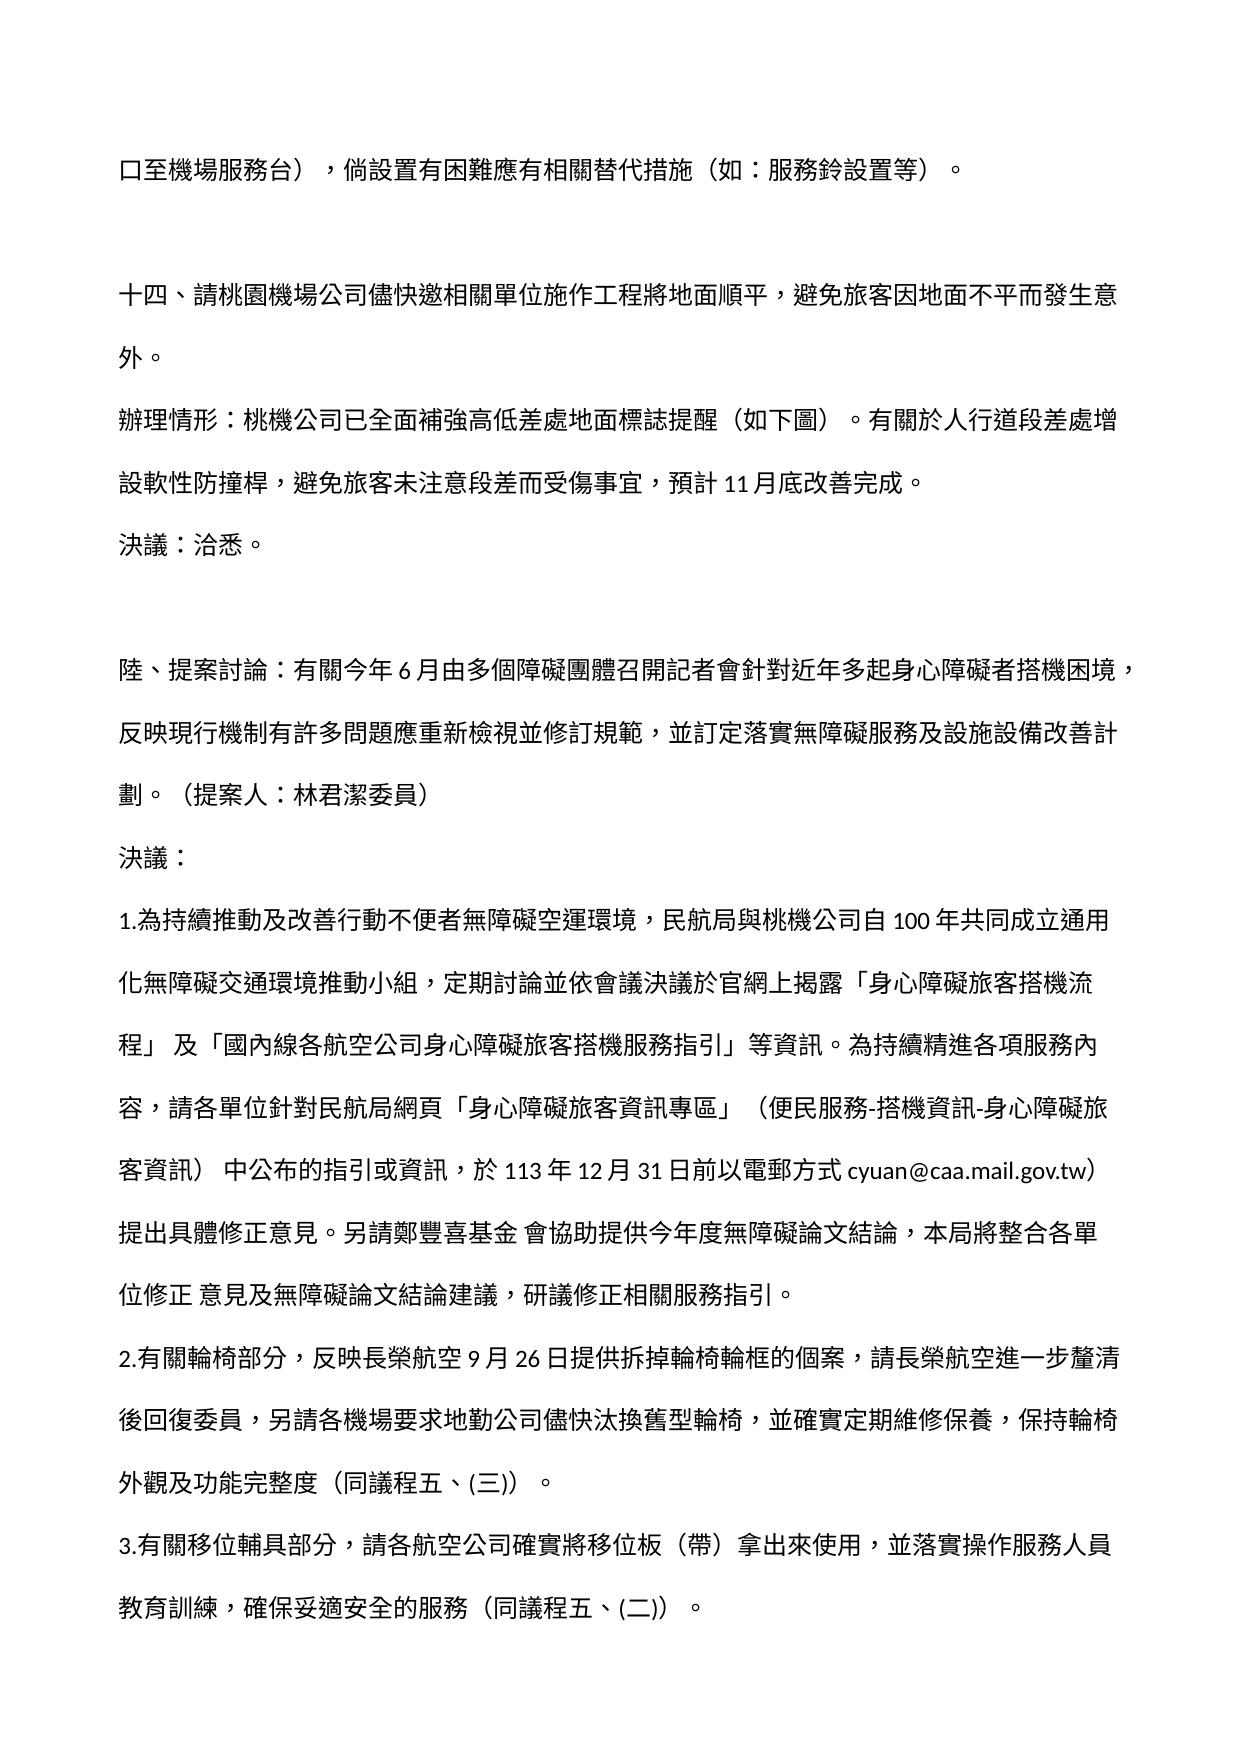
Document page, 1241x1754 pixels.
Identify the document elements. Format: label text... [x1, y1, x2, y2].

text 陸、提案討論：有關今年6月由多個障礙團體召開記者會針對近年多起身心障礙者搭機困境，反映現行機制有許多問題應重新檢視並修訂規範，並訂定落實無障礙服務及設施設備改善計劃。（提案人：林君潔委員） [118, 627, 1122, 814]
text 辦理情形：桃機公司已全面補強高低差處地面標誌提醒（如下圖）。有關於人行道段差處增設軟性防撞桿，避免旅客未注意段差而受傷事宜，預計11月底改善完成。 [118, 377, 1122, 502]
text 決議：洽悉。 [118, 502, 1122, 564]
text 1.為持續推動及改善行動不便者無障礙空運環境，民航局與桃機公司自100年共同成立通用化無障礙交通環境推動小組，定期討論並依會議決議於官網上揭露「身心障礙旅客搭機流程」 及「國內線各航空公司身心障礙旅客搭機服務指引」等資訊。為持續精進各項服務內容，請各單位針對民航局網頁「身心障礙旅客資訊專區」（便民服務-搭機資訊-身心障礙旅客資訊） 中公布的指引或資訊，於113年12月31日前以電郵方式cyuan@caa.mail.gov.tw）提出具體修正意見。另請鄭豐喜基金 會協助提供今年度無障礙論文結論，本局將整合各單位修正 意見及無障礙論文結論建議，研議修正相關服務指引。 [118, 877, 1122, 1314]
text 決議： [118, 814, 1122, 877]
text 口至機場服務台），倘設置有困難應有相關替代措施（如：服務鈴設置等）。 [118, 127, 1122, 189]
text 3.有關移位輔具部分，請各航空公司確實將移位板（帶）拿出來使用，並落實操作服務人員教育訓練，確保妥適安全的服務（同議程五、(二)）。 [118, 1502, 1122, 1627]
text 十四、請桃園機場公司儘快邀相關單位施作工程將地面順平，避免旅客因地面不平而發生意外。 [118, 252, 1122, 377]
text 2.有關輪椅部分，反映長榮航空9月26日提供拆掉輪椅輪框的個案，請長榮航空進一步釐清後回復委員，另請各機場要求地勤公司儘快汰換舊型輪椅，並確實定期維修保養，保持輪椅外觀及功能完整度（同議程五、(三)）。 [118, 1314, 1122, 1502]
